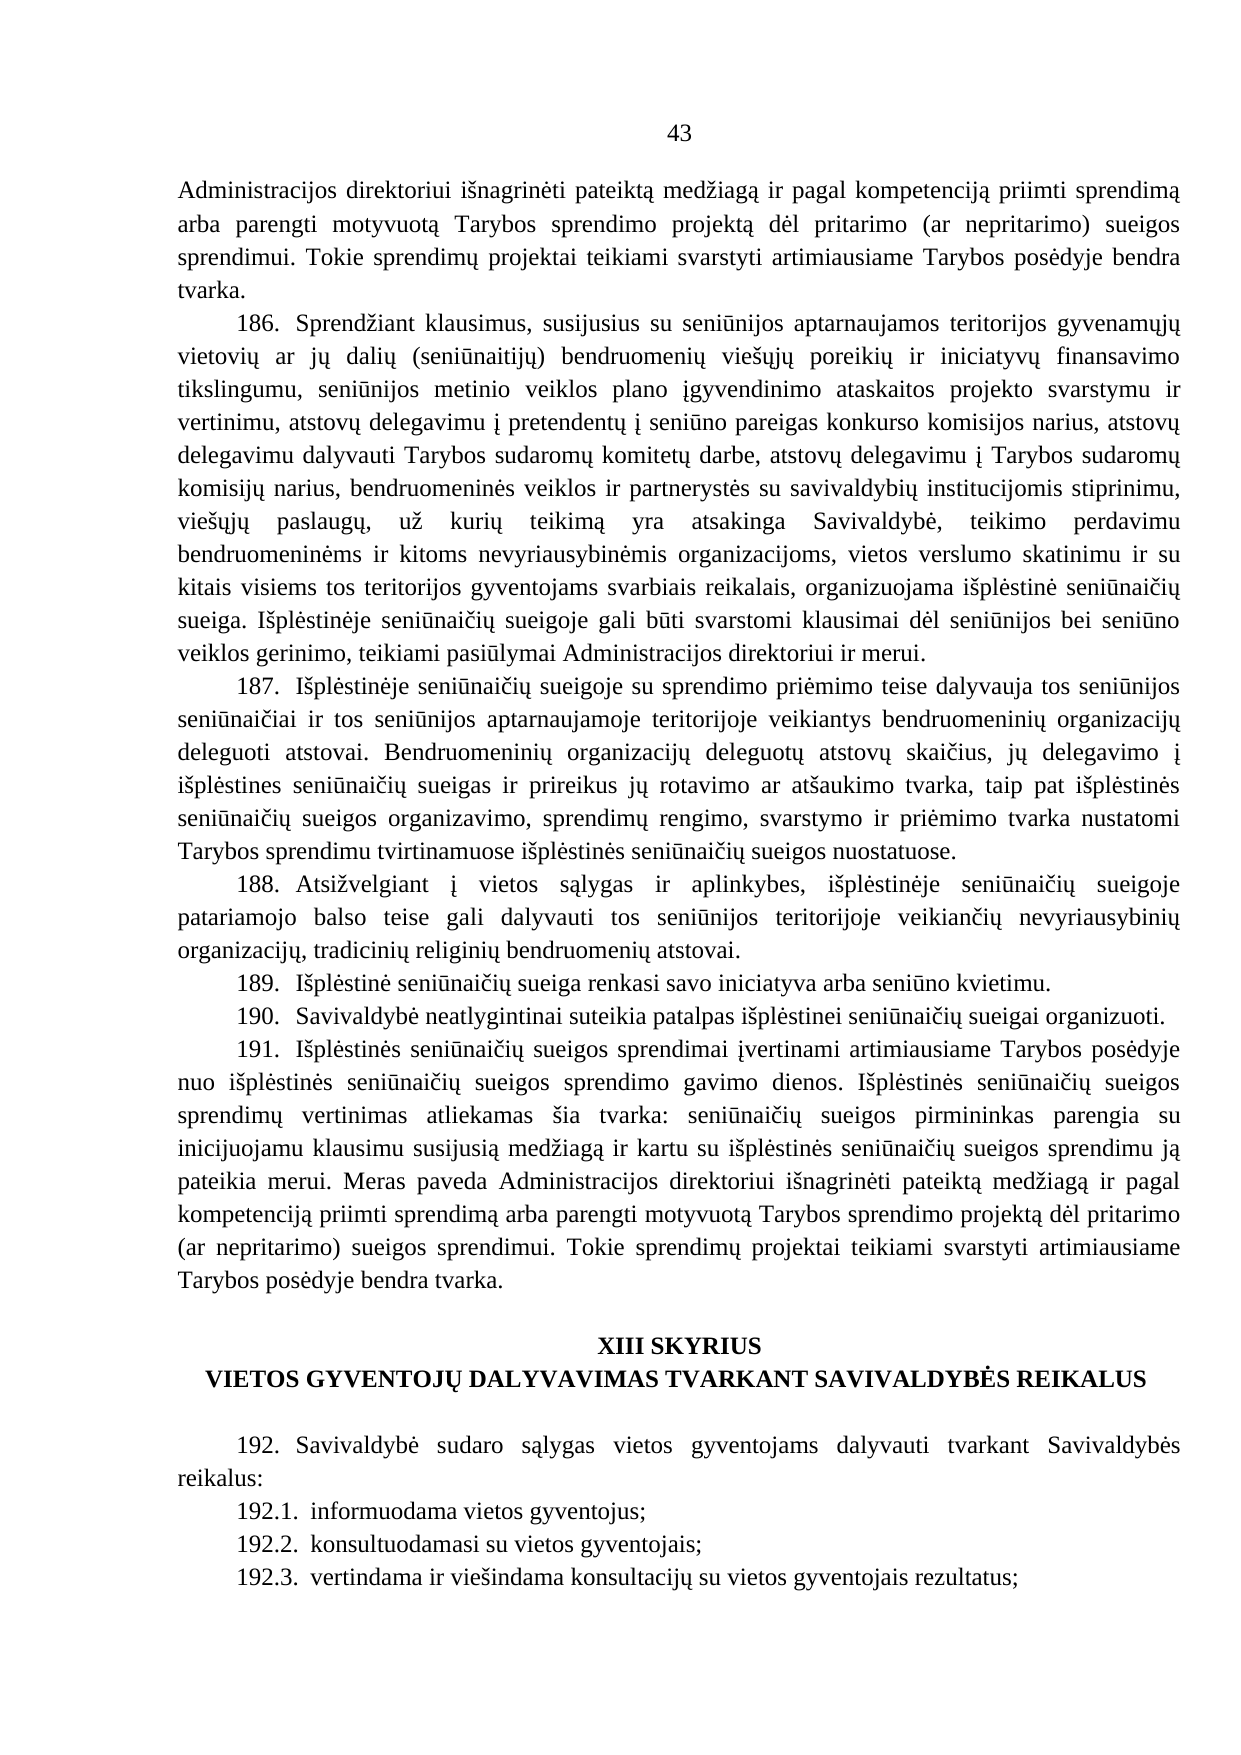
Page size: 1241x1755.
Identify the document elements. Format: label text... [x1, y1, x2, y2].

text 190. Savivaldybė neatlygintinai suteikia patalpas išplėstinei seniūnaičių sueigai organizuoti. [177, 1001, 1181, 1030]
text 186. Sprendžiant klausimus, susijusius su seniūnijos aptarnaujamos teritorijos gyvenamųjų vietovių ar jų dalių (seniūnaitijų) bendruomenių viešųjų poreikių ir iniciatyvų finansavimo tikslingumu, seniūnijos metinio veiklos plano įgyvendinimo ataskaitos projekto svarstymu ir vertinimu, atstovų delegavimu į pretendentų į seniūno pareigas konkurso komisijos narius, atstovų delegavimu dalyvauti Tarybos sudaromų komitetų darbe, atstovų delegavimu į Tarybos sudaromų komisijų narius, bendruomeninės veiklos ir partnerystės su savivaldybių institucijomis stiprinimu, viešųjų paslaugų, už kurių teikimą yra atsakinga Savivaldybė, teikimo perdavimu bendruomeninėms ir kitoms nevyriausybinėmis organizacijoms, vietos verslumo skatinimu ir su kitais visiems tos teritorijos gyventojams svarbiais reikalais, organizuojama išplėstinė seniūnaičių sueiga. Išplėstinėje seniūnaičių sueigoje gali būti svarstomi klausimai dėl seniūnijos bei seniūno veiklos gerinimo, teikiami pasiūlymai Administracijos direktoriui ir merui. [177, 308, 1181, 667]
text 189. Išplėstinė seniūnaičių sueiga renkasi savo iniciatyva arba seniūno kvietimu. [177, 968, 1181, 997]
text VIETOS GYVENTOJŲ DALYVAVIMAS TVARKANT SAVIVALDYBĖS REIKALUS [177, 1364, 1181, 1393]
text 192.3. vertindama ir viešindama konsultacijų su vietos gyventojais rezultatus; [177, 1562, 1181, 1591]
text XIII SKYRIUS [177, 1331, 1181, 1360]
text Administracijos direktoriui išnagrinėti pateiktą medžiagą ir pagal kompetenciją priimti sprendimą arba parengti motyvuotą Tarybos sprendimo projektą dėl pritarimo (ar nepritarimo) sueigos sprendimui. Tokie sprendimų projektai teikiami svarstyti artimiausiame Tarybos posėdyje bendra tvarka. [177, 176, 1181, 303]
text 192.2. konsultuodamasi su vietos gyventojais; [177, 1529, 1181, 1558]
text 188. Atsižvelgiant į vietos sąlygas ir aplinkybes, išplėstinėje seniūnaičių sueigoje patariamojo balso teise gali dalyvauti tos seniūnijos teritorijoje veikiančių nevyriausybinių organizacijų, tradicinių religinių bendruomenių atstovai. [177, 869, 1181, 964]
text 191. Išplėstinės seniūnaičių sueigos sprendimai įvertinami artimiausiame Tarybos posėdyje nuo išplėstinės seniūnaičių sueigos sprendimo gavimo dienos. Išplėstinės seniūnaičių sueigos sprendimų vertinimas atliekamas šia tvarka: seniūnaičių sueigos pirmininkas parengia su inicijuojamu klausimu susijusią medžiagą ir kartu su išplėstinės seniūnaičių sueigos sprendimu ją pateikia merui. Meras paveda Administracijos direktoriui išnagrinėti pateiktą medžiagą ir pagal kompetenciją priimti sprendimą arba parengti motyvuotą Tarybos sprendimo projektą dėl pritarimo (ar nepritarimo) sueigos sprendimui. Tokie sprendimų projektai teikiami svarstyti artimiausiame Tarybos posėdyje bendra tvarka. [177, 1034, 1181, 1294]
text 192.1. informuodama vietos gyventojus; [177, 1496, 1181, 1525]
text 187. Išplėstinėje seniūnaičių sueigoje su sprendimo priėmimo teise dalyvauja tos seniūnijos seniūnaičiai ir tos seniūnijos aptarnaujamoje teritorijoje veikiantys bendruomeninių organizacijų deleguoti atstovai. Bendruomeninių organizacijų deleguotų atstovų skaičius, jų delegavimo į išplėstines seniūnaičių sueigas ir prireikus jų rotavimo ar atšaukimo tvarka, taip pat išplėstinės seniūnaičių sueigos organizavimo, sprendimų rengimo, svarstymo ir priėmimo tvarka nustatomi Tarybos sprendimu tvirtinamuose išplėstinės seniūnaičių sueigos nuostatuose. [177, 671, 1181, 865]
text 192. Savivaldybė sudaro sąlygas vietos gyventojams dalyvauti tvarkant Savivaldybės reikalus: [177, 1430, 1181, 1492]
